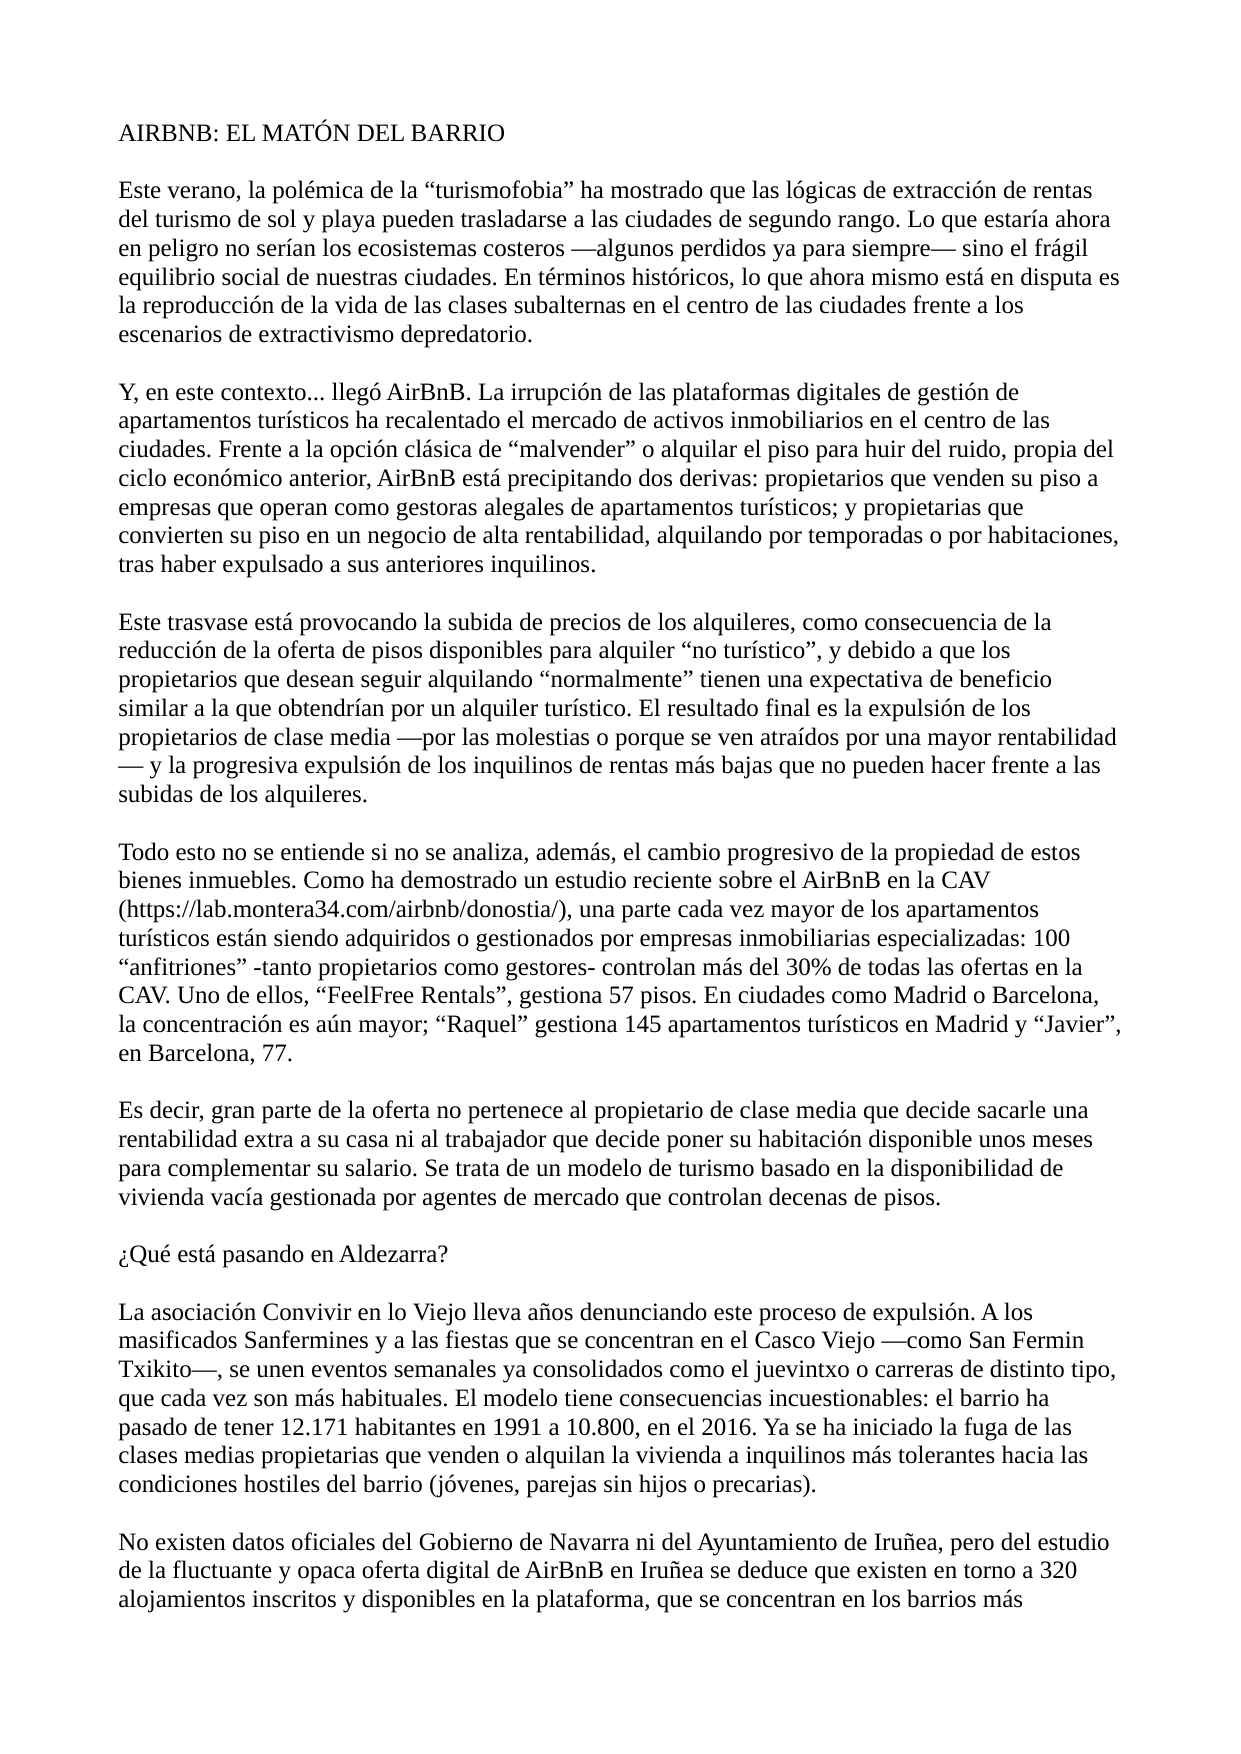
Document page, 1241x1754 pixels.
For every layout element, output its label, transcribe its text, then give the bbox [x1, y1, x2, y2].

text Este verano, la polémica de la “turismofobia” ha mostrado que las lógicas de extracción de rentas del turismo de sol y playa pueden trasladarse a las ciudades de segundo rango. Lo que estaría ahora en peligro no serían los ecosistemas costeros —algunos perdidos ya para siempre— sino el frágil equilibrio social de nuestras ciudades. En términos históricos, lo que ahora mismo está en disputa es la reproducción de la vida de las clases subalternas en el centro de las ciudades frente a los escenarios de extractivismo depredatorio. [118, 176, 1122, 348]
text Este trasvase está provocando la subida de precios de los alquileres, como consecuencia de la reducción de la oferta de pisos disponibles para alquiler “no turístico”, y debido a que los propietarios que desean seguir alquilando “normalmente” tienen una expectativa de beneficio similar a la que obtendrían por un alquiler turístico. El resultado final es la expulsión de los propietarios de clase media —por las molestias o porque se ven atraídos por una mayor rentabilidad— y la progresiva expulsión de los inquilinos de rentas más bajas que no pueden hacer frente a las subidas de los alquileres. [118, 607, 1122, 808]
text No existen datos oficiales del Gobierno de Navarra ni del Ayuntamiento de Iruñea, pero del estudio de la fluctuante y opaca oferta digital de AirBnB en Iruñea se deduce que existen en torno a 320 alojamientos inscritos y disponibles en la plataforma, que se concentran en los barrios más [118, 1527, 1122, 1613]
text AIRBNB: EL MATÓN DEL BARRIO [118, 118, 1122, 147]
text La asociación Convivir en lo Viejo lleva años denunciando este proceso de expulsión. A los masificados Sanfermines y a las fiestas que se concentran en el Casco Viejo —como San Fermin Txikito—, se unen eventos semanales ya consolidados como el juevintxo o carreras de distinto tipo, que cada vez son más habituales. El modelo tiene consecuencias incuestionables: el barrio ha pasado de tener 12.171 habitantes en 1991 a 10.800, en el 2016. Ya se ha iniciado la fuga de las clases medias propietarias que venden o alquilan la vivienda a inquilinos más tolerantes hacia las condiciones hostiles del barrio (jóvenes, parejas sin hijos o precarias). [118, 1297, 1122, 1498]
text Todo esto no se entiende si no se analiza, además, el cambio progresivo de la propiedad de estos bienes inmuebles. Como ha demostrado un estudio reciente sobre el AirBnB en la CAV (https://lab.montera34.com/airbnb/donostia/), una parte cada vez mayor de los apartamentos turísticos están siendo adquiridos o gestionados por empresas inmobiliarias especializadas: 100 “anfitriones” -tanto propietarios como gestores- controlan más del 30% de todas las ofertas en la CAV. Uno de ellos, “FeelFree Rentals”, gestiona 57 pisos. En ciudades como Madrid o Barcelona, la concentración es aún mayor; “Raquel” gestiona 145 apartamentos turísticos en Madrid y “Javier”, en Barcelona, 77. [118, 837, 1122, 1067]
text Y, en este contexto... llegó AirBnB. La irrupción de las plataformas digitales de gestión de apartamentos turísticos ha recalentado el mercado de activos inmobiliarios en el centro de las ciudades. Frente a la opción clásica de “malvender” o alquilar el piso para huir del ruido, propia del ciclo económico anterior, AirBnB está precipitando dos derivas: propietarios que venden su piso a empresas que operan como gestoras alegales de apartamentos turísticos; y propietarias que convierten su piso en un negocio de alta rentabilidad, alquilando por temporadas o por habitaciones, tras haber expulsado a sus anteriores inquilinos. [118, 377, 1122, 578]
text Es decir, gran parte de la oferta no pertenece al propietario de clase media que decide sacarle una rentabilidad extra a su casa ni al trabajador que decide poner su habitación disponible unos meses para complementar su salario. Se trata de un modelo de turismo basado en la disponibilidad de vivienda vacía gestionada por agentes de mercado que controlan decenas de pisos. [118, 1096, 1122, 1211]
text ¿Qué está pasando en Aldezarra? [118, 1239, 1122, 1268]
